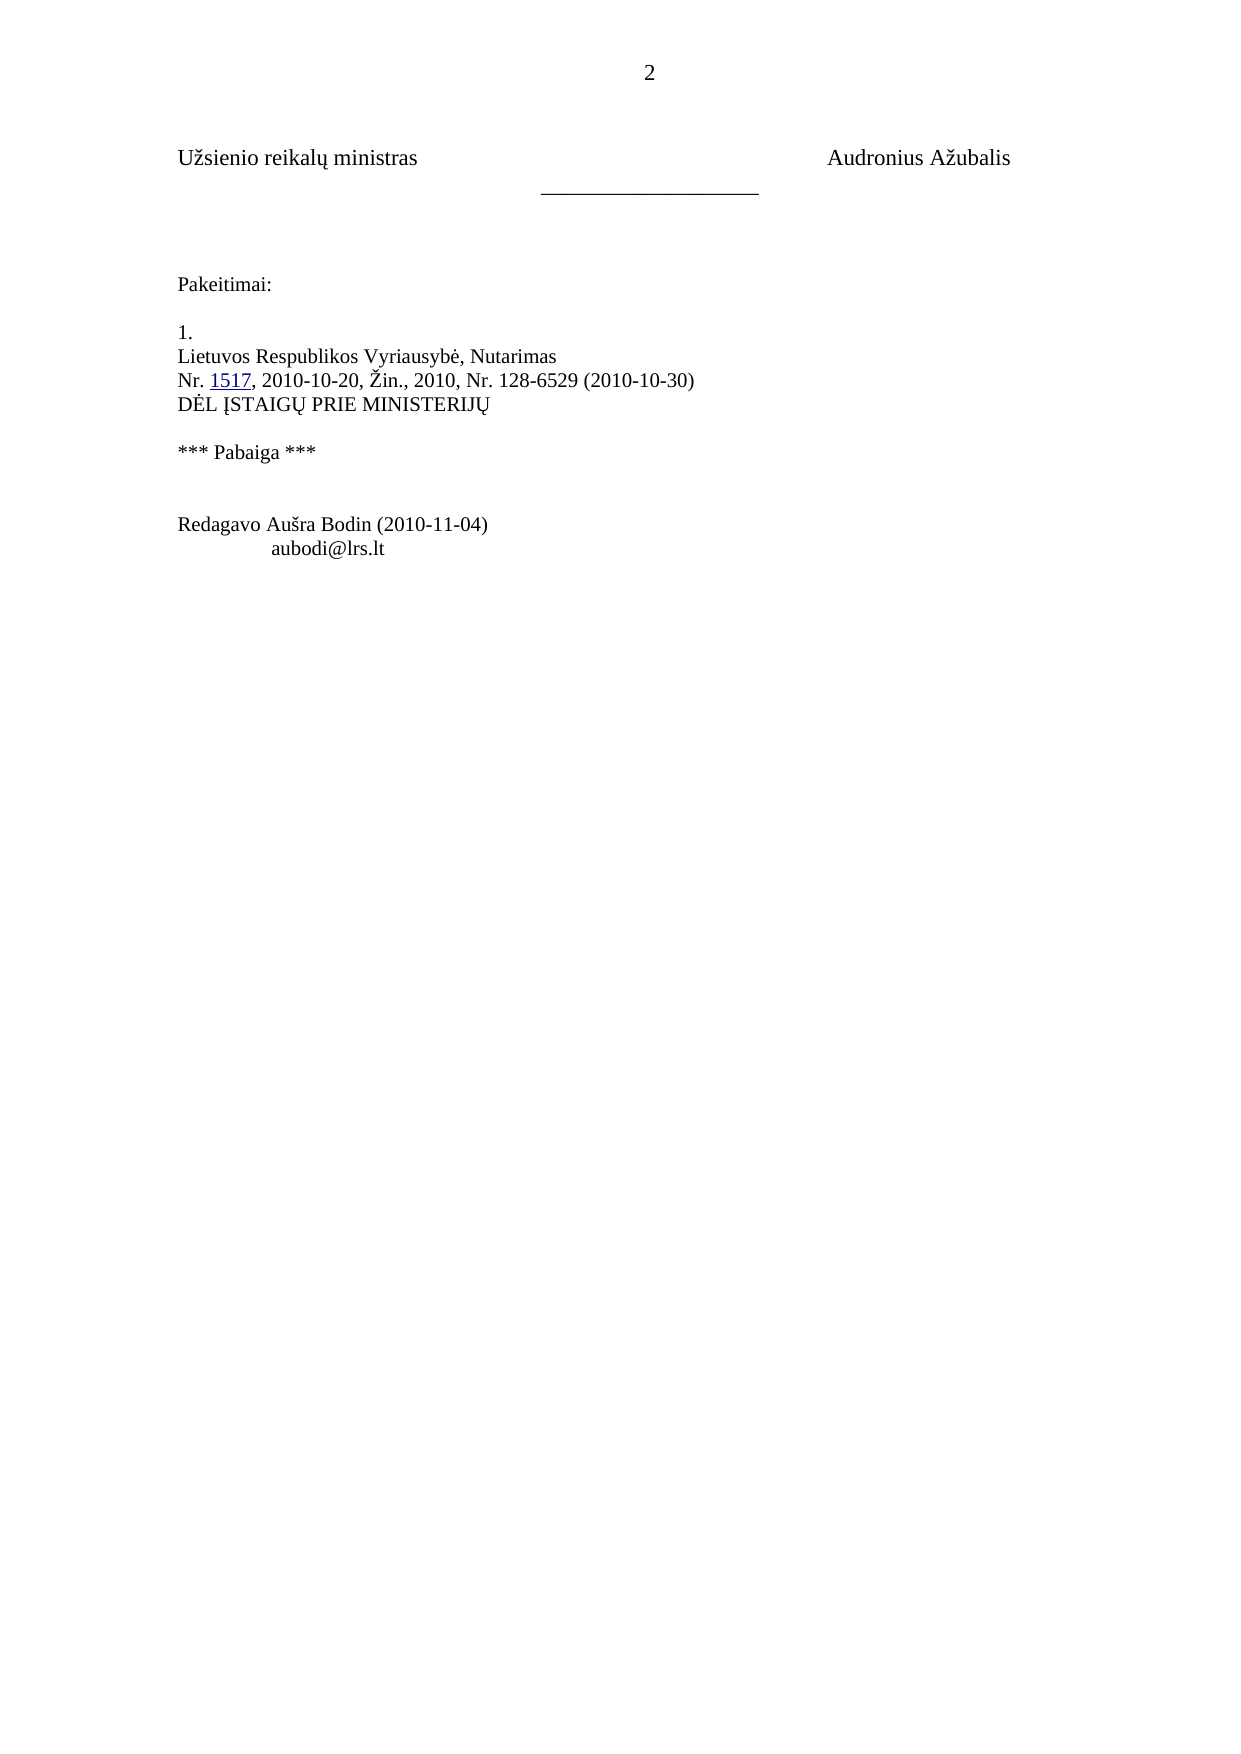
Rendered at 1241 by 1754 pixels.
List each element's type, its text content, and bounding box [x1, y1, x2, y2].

text *** Pabaiga *** [177, 440, 1122, 464]
text Lietuvos Respublikos Vyriausybė, Nutarimas [177, 344, 1122, 368]
text Nr. 1517, 2010-10-20, Žin., 2010, Nr. 128-6529 (2010-10-30) [177, 368, 1122, 392]
text Užsienio reikalų ministras Audronius Ažubalis [177, 144, 1122, 171]
text ___________________ [177, 171, 1122, 197]
text DĖL ĮSTAIGŲ PRIE MINISTERIJŲ [177, 392, 1122, 416]
text aubodi@lrs.lt [177, 536, 1122, 560]
text Redagavo Aušra Bodin (2010-11-04) [177, 512, 1122, 536]
text Pakeitimai: [177, 272, 1122, 296]
text 1. [177, 320, 1122, 344]
